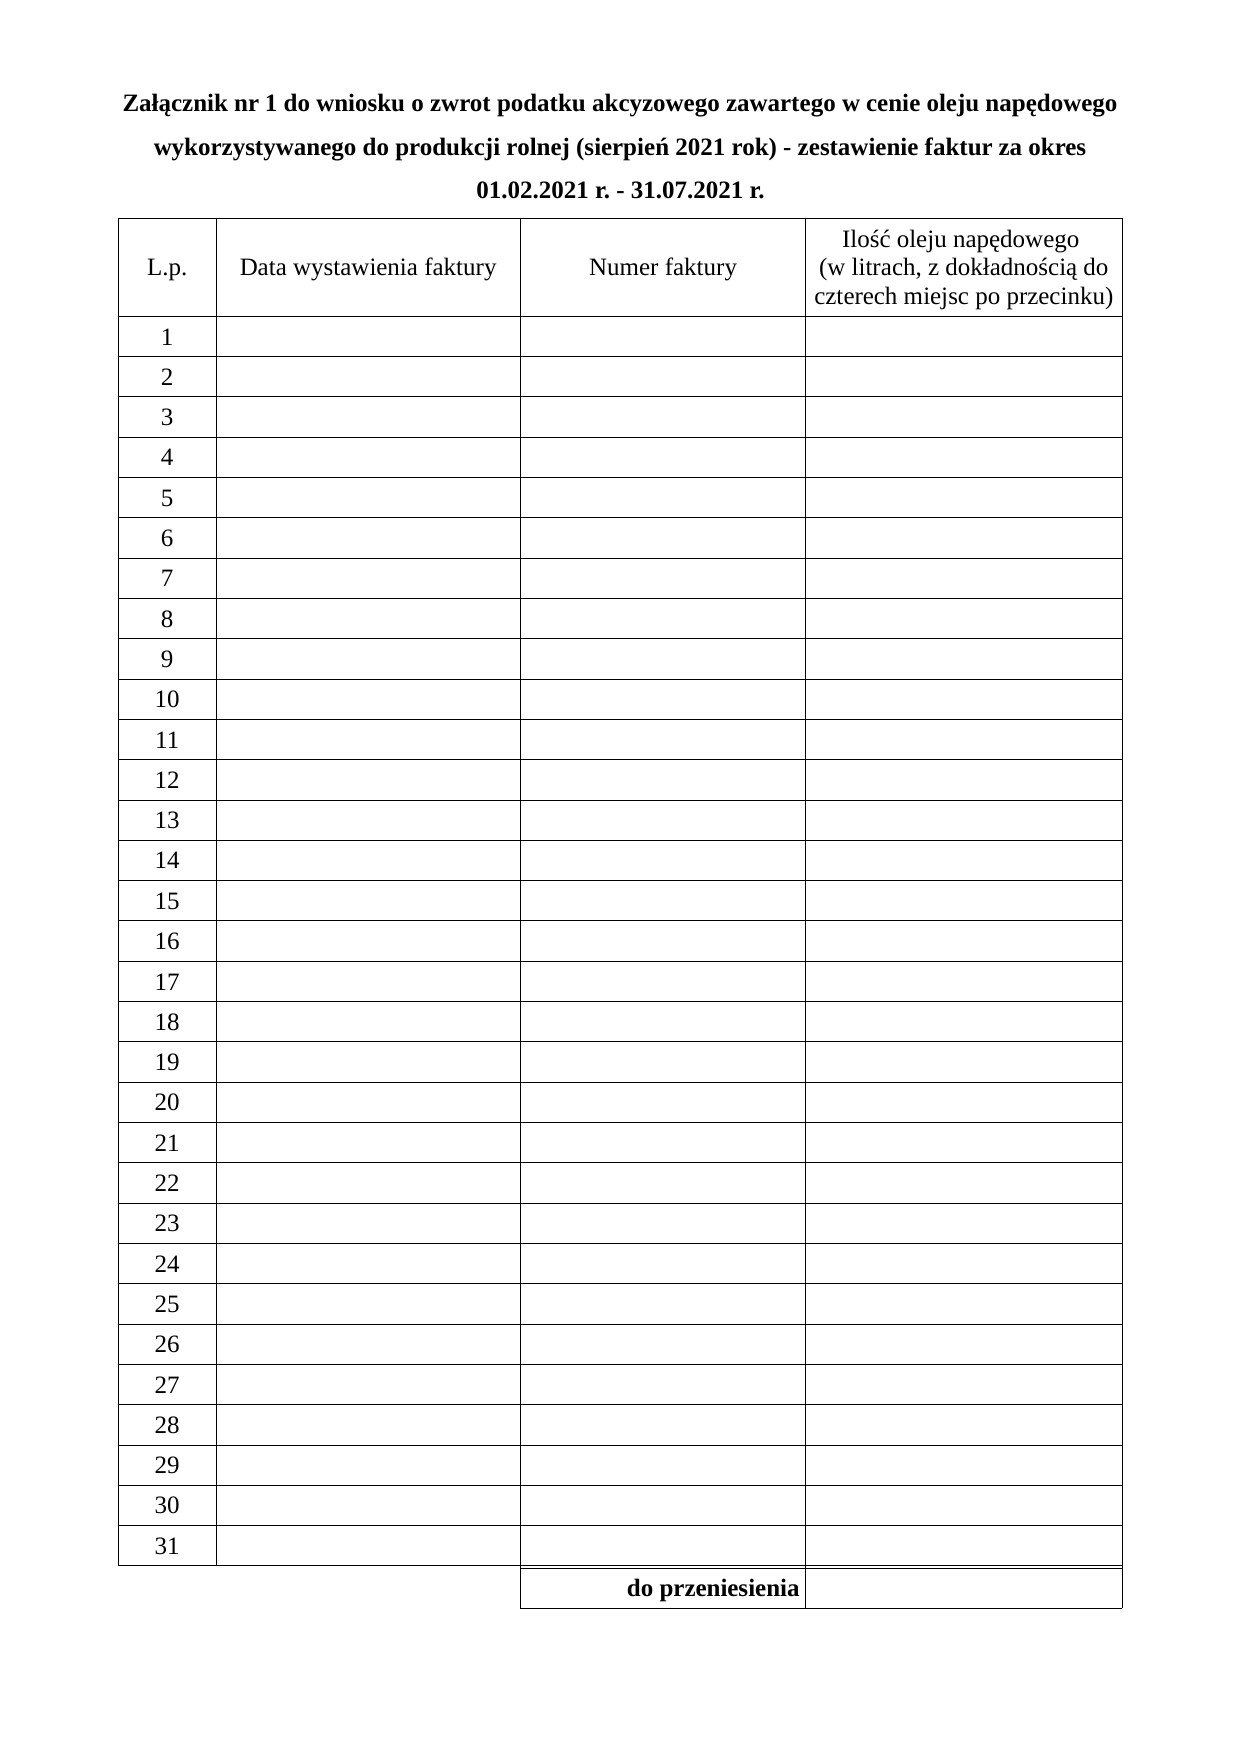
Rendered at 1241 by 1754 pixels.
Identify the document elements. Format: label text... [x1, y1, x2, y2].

table_cell [217, 639, 520, 678]
table_cell [217, 801, 520, 840]
table_cell [806, 841, 1122, 880]
table_cell [806, 1244, 1122, 1283]
table_cell 10 [119, 680, 216, 719]
table_cell [217, 559, 520, 598]
table_header Numer faktury [521, 219, 805, 316]
table_cell [521, 881, 805, 920]
table_cell [217, 478, 520, 517]
table_cell [806, 1284, 1122, 1323]
table_cell [806, 921, 1122, 961]
table_cell [806, 639, 1122, 678]
table_cell [521, 599, 805, 638]
table_cell [521, 1365, 805, 1404]
table_cell 11 [119, 720, 216, 759]
table_cell [806, 357, 1122, 396]
table_cell [521, 760, 805, 799]
table_cell [806, 1204, 1122, 1243]
table_cell [521, 1204, 805, 1243]
table_cell [806, 1042, 1122, 1082]
table_cell [217, 1244, 520, 1283]
table_cell [521, 921, 805, 961]
table_cell do przeniesienia [521, 1569, 805, 1608]
table_cell 24 [119, 1244, 216, 1283]
table_cell [806, 438, 1122, 477]
table_cell [521, 1244, 805, 1283]
table_cell [118, 1566, 216, 1608]
table_cell 29 [119, 1446, 216, 1485]
table_cell [806, 1569, 1122, 1608]
table_cell [521, 357, 805, 396]
table_cell [217, 881, 520, 920]
table_cell 27 [119, 1365, 216, 1404]
table_cell [521, 720, 805, 759]
table_cell 4 [119, 438, 216, 477]
table_cell [217, 397, 520, 437]
table_cell [521, 1083, 805, 1122]
table_cell [521, 397, 805, 437]
table_cell [217, 1123, 520, 1162]
table_cell 20 [119, 1083, 216, 1122]
table_cell [806, 1486, 1122, 1525]
table_cell [217, 438, 520, 477]
table_cell [521, 518, 805, 558]
table_cell 28 [119, 1405, 216, 1444]
table_cell [217, 1163, 520, 1203]
table_cell [806, 397, 1122, 437]
table_cell [806, 801, 1122, 840]
table_cell [217, 921, 520, 961]
table_cell [217, 962, 520, 1001]
table_cell [217, 1526, 520, 1565]
table_cell [806, 720, 1122, 759]
table_cell [806, 881, 1122, 920]
table_cell [217, 1002, 520, 1041]
table_cell [217, 680, 520, 719]
table_cell [806, 1526, 1122, 1565]
table_cell 26 [119, 1325, 216, 1364]
table_cell 12 [119, 760, 216, 799]
table_cell [806, 1405, 1122, 1444]
table_cell [217, 760, 520, 799]
table_cell [216, 1566, 520, 1608]
table_cell 2 [119, 357, 216, 396]
table_cell [217, 720, 520, 759]
table_cell [806, 518, 1122, 558]
table_cell [217, 1486, 520, 1525]
table_cell 18 [119, 1002, 216, 1041]
table_cell [521, 438, 805, 477]
table_cell [521, 1526, 805, 1565]
table_cell [521, 1284, 805, 1323]
table_cell 17 [119, 962, 216, 1001]
table_header Data wystawienia faktury [217, 219, 520, 316]
table_cell 3 [119, 397, 216, 437]
table_cell [806, 680, 1122, 719]
table_cell 1 [119, 317, 216, 356]
table_cell 7 [119, 559, 216, 598]
table_cell [217, 1365, 520, 1404]
table_cell [806, 317, 1122, 356]
table_cell [521, 559, 805, 598]
table_cell [521, 1002, 805, 1041]
table_cell [217, 1446, 520, 1485]
table_cell [217, 1204, 520, 1243]
table_cell [806, 1325, 1122, 1364]
table_cell [806, 962, 1122, 1001]
table_cell [521, 639, 805, 678]
table_cell [217, 518, 520, 558]
table_cell [521, 1163, 805, 1203]
table_cell [806, 1163, 1122, 1203]
table_cell 25 [119, 1284, 216, 1323]
text Załącznik nr 1 do wniosku o zwrot podatku akcyzowego zawartego w cenie oleju napędowego wykorzystywanego do produkcji rolnej (sierpień 2021 rok) - zestawienie faktur za okres 01.02.2021 r. - 31.07.2021 r. [118, 88, 1122, 203]
table_cell 9 [119, 639, 216, 678]
table_cell [806, 1123, 1122, 1162]
table_cell [806, 1446, 1122, 1485]
table_cell 23 [119, 1204, 216, 1243]
table_cell [521, 317, 805, 356]
table_cell 30 [119, 1486, 216, 1525]
table_cell [806, 599, 1122, 638]
table_cell [806, 1365, 1122, 1404]
table_cell 14 [119, 841, 216, 880]
table_cell 6 [119, 518, 216, 558]
table_cell 8 [119, 599, 216, 638]
table_cell 22 [119, 1163, 216, 1203]
table_cell [806, 559, 1122, 598]
table_cell [521, 962, 805, 1001]
table_cell [521, 1486, 805, 1525]
table_cell 5 [119, 478, 216, 517]
table_cell [806, 1083, 1122, 1122]
table_cell [217, 1042, 520, 1082]
table_cell [217, 357, 520, 396]
table_cell [521, 1405, 805, 1444]
table_cell [521, 1446, 805, 1485]
table_cell [217, 1284, 520, 1323]
table_cell [521, 680, 805, 719]
table_header Ilość oleju napędowego (w litrach, z dokładnością do czterech miejsc po przecinku) [806, 219, 1122, 316]
table_cell 15 [119, 881, 216, 920]
table_cell [806, 478, 1122, 517]
table_cell [521, 478, 805, 517]
table_cell 21 [119, 1123, 216, 1162]
table_cell [217, 1325, 520, 1364]
table_cell [521, 841, 805, 880]
table_cell [521, 1325, 805, 1364]
table_cell [521, 1042, 805, 1082]
table_cell [521, 801, 805, 840]
table_cell 19 [119, 1042, 216, 1082]
table_cell 31 [119, 1526, 216, 1565]
table_cell [217, 1083, 520, 1122]
table_cell [217, 1405, 520, 1444]
table_cell [217, 317, 520, 356]
table_cell [521, 1123, 805, 1162]
table_cell 16 [119, 921, 216, 961]
table_header L.p. [119, 219, 216, 316]
table_cell [806, 760, 1122, 799]
table_cell [806, 1002, 1122, 1041]
table_cell [217, 599, 520, 638]
table_cell [217, 841, 520, 880]
table_cell 13 [119, 801, 216, 840]
